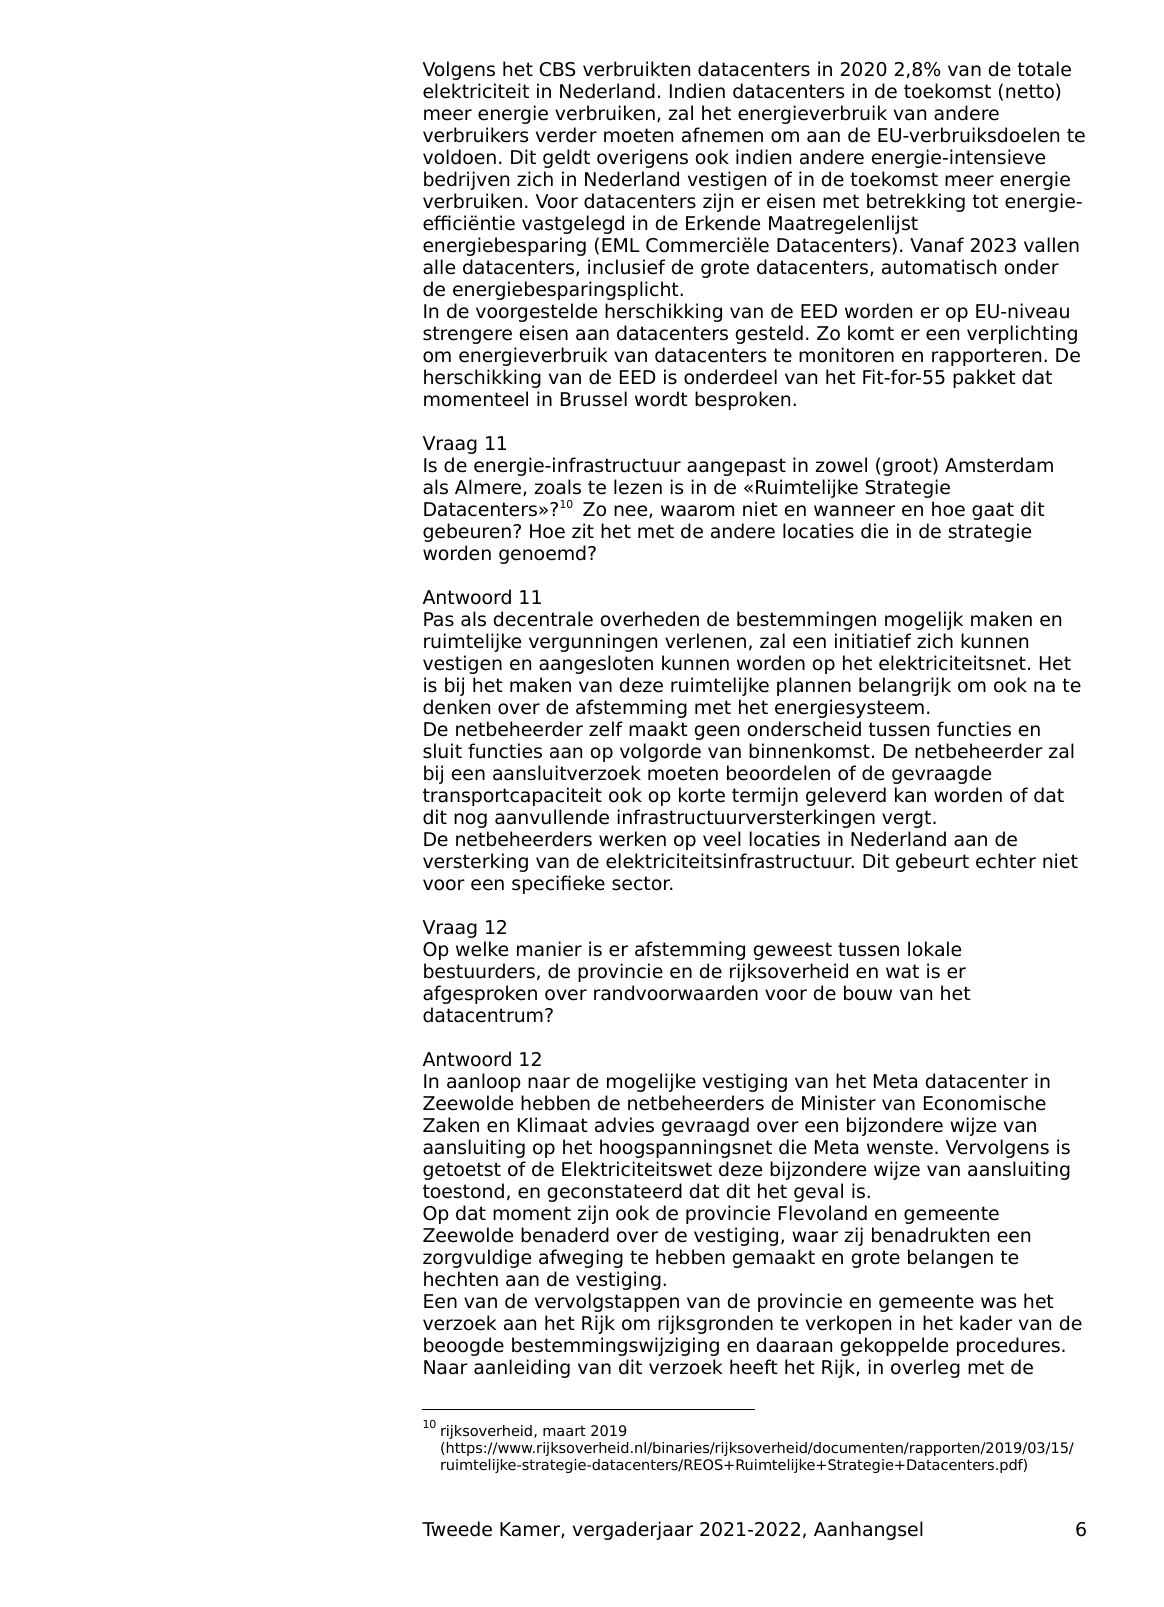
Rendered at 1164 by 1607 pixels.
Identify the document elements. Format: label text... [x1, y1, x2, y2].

text rijksoverheid, maart 2019 (https://www.rijksoverheid.nl/binaries/rijksoverheid/documenten/rapporten/2019/03/15/ruimtelijke-strategie-datacenters/REOS+Ruimtelijke+Strategie+Datacenters.pdf) [422, 1418, 1087, 1474]
text Volgens het CBS verbruikten datacenters in 2020 2,8% van de totale elektriciteit in Nederland. Indien datacenters in de toekomst (netto) meer energie verbruiken, zal het energieverbruik van andere verbruikers verder moeten afnemen om aan de EU-verbruiksdoelen te voldoen. Dit geldt overigens ook indien andere energie-intensieve bedrijven zich in Nederland vestigen of in de toekomst meer energie verbruiken. Voor datacenters zijn er eisen met betrekking tot energie-efficiëntie vastgelegd in de Erkende Maatregelenlijst energiebesparing (EML Commerciële Datacenters). Vanaf 2023 vallen alle datacenters, inclusief de grote datacenters, automatisch onder de energiebesparingsplicht. [422, 59, 1087, 301]
text Vraag 12 [422, 917, 1087, 939]
text Vraag 11 [422, 433, 1087, 455]
text In de voorgestelde herschikking van de EED worden er op EU-niveau strengere eisen aan datacenters gesteld. Zo komt er een verplichting om energieverbruik van datacenters te monitoren en rapporteren. De herschikking van de EED is onderdeel van het Fit-for-55 pakket dat momenteel in Brussel wordt besproken. [422, 301, 1087, 411]
text Antwoord 12 [422, 1049, 1087, 1071]
text Is de energie-infrastructuur aangepast in zowel (groot) Amsterdam als Almere, zoals te lezen is in de «Ruimtelijke Strategie Datacenters»? Zo nee, waarom niet en wanneer en hoe gaat dit gebeuren? Hoe zit het met de andere locaties die in de strategie worden genoemd? [422, 455, 1087, 565]
text Antwoord 11 [422, 587, 1087, 609]
text Op dat moment zijn ook de provincie Flevoland en gemeente Zeewolde benaderd over de vestiging, waar zij benadrukten een zorgvuldige afweging te hebben gemaakt en grote belangen te hechten aan de vestiging. [422, 1203, 1087, 1291]
text In aanloop naar de mogelijke vestiging van het Meta datacenter in Zeewolde hebben de netbeheerders de Minister van Economische Zaken en Klimaat advies gevraagd over een bijzondere wijze van aansluiting op het hoogspanningsnet die Meta wenste. Vervolgens is getoetst of de Elektriciteitswet deze bijzondere wijze van aansluiting toestond, en geconstateerd dat dit het geval is. [422, 1071, 1087, 1203]
text De netbeheerder zelf maakt geen onderscheid tussen functies en sluit functies aan op volgorde van binnenkomst. De netbeheerder zal bij een aansluitverzoek moeten beoordelen of de gevraagde transportcapaciteit ook op korte termijn geleverd kan worden of dat dit nog aanvullende infrastructuurversterkingen vergt. [422, 719, 1087, 829]
text Een van de vervolgstappen van de provincie en gemeente was het verzoek aan het Rijk om rijksgronden te verkopen in het kader van de beoogde bestemmingswijziging en daaraan gekoppelde procedures. Naar aanleiding van dit verzoek heeft het Rijk, in overleg met de [422, 1291, 1087, 1379]
text Op welke manier is er afstemming geweest tussen lokale bestuurders, de provincie en de rijksoverheid en wat is er afgesproken over randvoorwaarden voor de bouw van het datacentrum? [422, 939, 1087, 1027]
text De netbeheerders werken op veel locaties in Nederland aan de versterking van de elektriciteitsinfrastructuur. Dit gebeurt echter niet voor een specifieke sector. [422, 829, 1087, 895]
text Pas als decentrale overheden de bestemmingen mogelijk maken en ruimtelijke vergunningen verlenen, zal een initiatief zich kunnen vestigen en aangesloten kunnen worden op het elektriciteitsnet. Het is bij het maken van deze ruimtelijke plannen belangrijk om ook na te denken over de afstemming met het energiesysteem. [422, 609, 1087, 719]
